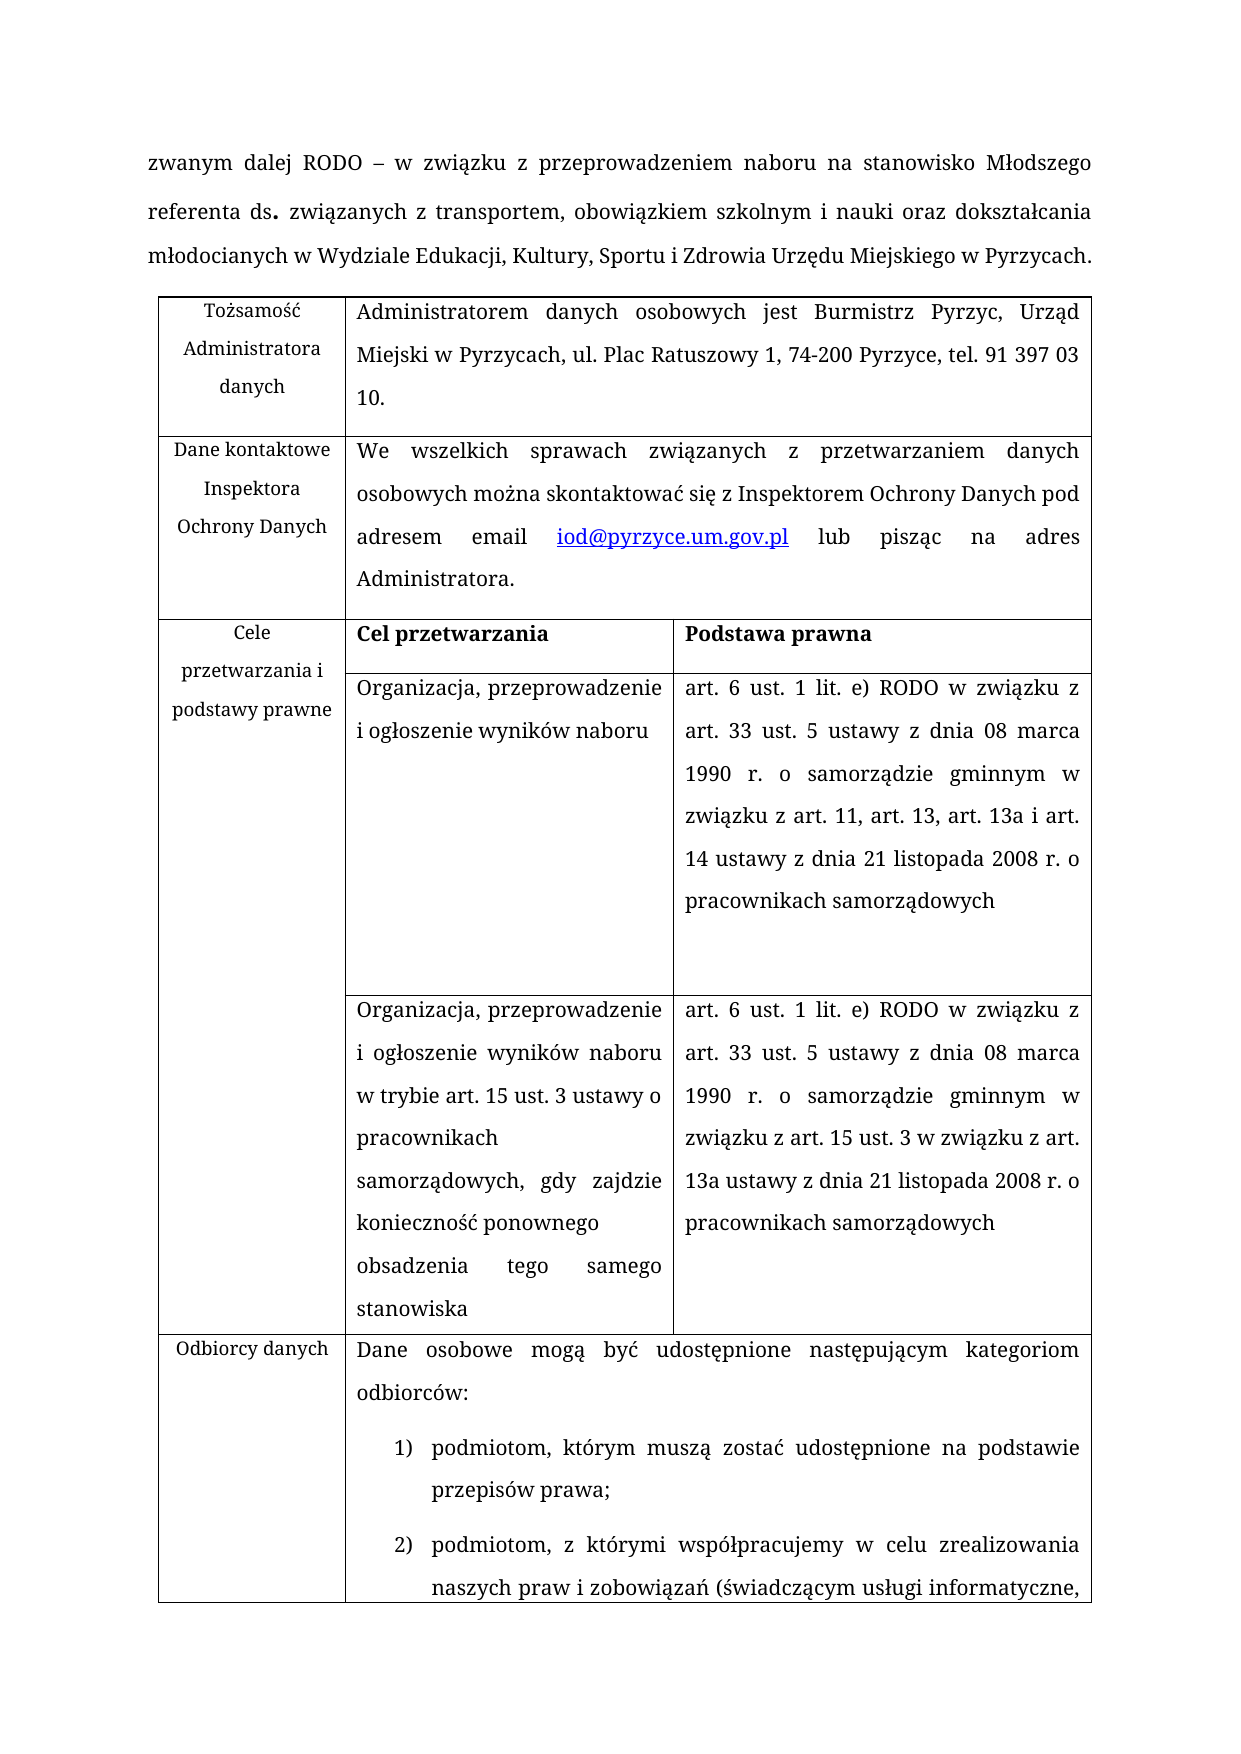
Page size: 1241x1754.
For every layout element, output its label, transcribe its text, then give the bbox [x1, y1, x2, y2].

table_cell Odbiorcy danych [159, 1335, 345, 1602]
table_cell art. 6 ust. 1 lit. e) RODO w związku z art. 33 ust. 5 ustawy z dnia 08 marca 1990 r. o samorządzie gminnym w związku z art. 11, art. 13, art. 13a i art. 14 ustawy z dnia 21 listopada 2008 r. o pracownikach samorządowych [674, 674, 1091, 994]
table_cell Podstawa prawna [674, 620, 1091, 672]
table_cell We wszelkich sprawach związanych z przetwarzaniem danych osobowych można skontaktować się z Inspektorem Ochrony Danych pod adresem email iod@pyrzyce.um.gov.pl lub pisząc na adres Administratora. [346, 437, 1091, 618]
table_cell Dane kontaktowe Inspektora Ochrony Danych [159, 437, 345, 618]
table_cell art. 6 ust. 1 lit. e) RODO w związku z art. 33 ust. 5 ustawy z dnia 08 marca 1990 r. o samorządzie gminnym w związku z art. 15 ust. 3 w związku z art. 13a ustawy z dnia 21 listopada 2008 r. o pracownikach samorządowych [674, 996, 1091, 1334]
table_cell Cel przetwarzania [346, 620, 673, 672]
text zwanym dalej RODO – w związku z przeprowadzeniem naboru na stanowisko Młodszego referenta ds. związanych z transportem, obowiązkiem szkolnym i nauki oraz dokształcania młodocianych w Wydziale Edukacji, Kultury, Sportu i Zdrowia Urzędu Miejskiego w Pyrzycach. [148, 148, 1093, 270]
table_cell Dane osobowe mogą być udostępnione następującym kategoriom odbiorców: podmiotom, którym muszą zostać udostępnione na podstawie przepisów prawa; podmiotom, z którymi współpracujemy w celu zrealizowania naszych praw i zobowiązań (świadczącym usługi informatyczne, [346, 1335, 1091, 1602]
table_header Administratorem danych osobowych jest Burmistrz Pyrzyc, Urząd Miejski w Pyrzycach, ul. Plac Ratuszowy 1, 74-200 Pyrzyce, tel. 91 397 03 10. [346, 298, 1091, 436]
table_cell Organizacja, przeprowadzenie i ogłoszenie wyników naboru [346, 674, 673, 994]
table_header Tożsamość Administratora danych [159, 298, 345, 436]
table_cell Organizacja, przeprowadzenie i ogłoszenie wyników naboru w trybie art. 15 ust. 3 ustawy o pracownikach samorządowych, gdy zajdzie konieczność ponownego obsadzenia tego samego stanowiska [346, 996, 673, 1334]
table_cell Cele przetwarzania i podstawy prawne [159, 620, 345, 1334]
